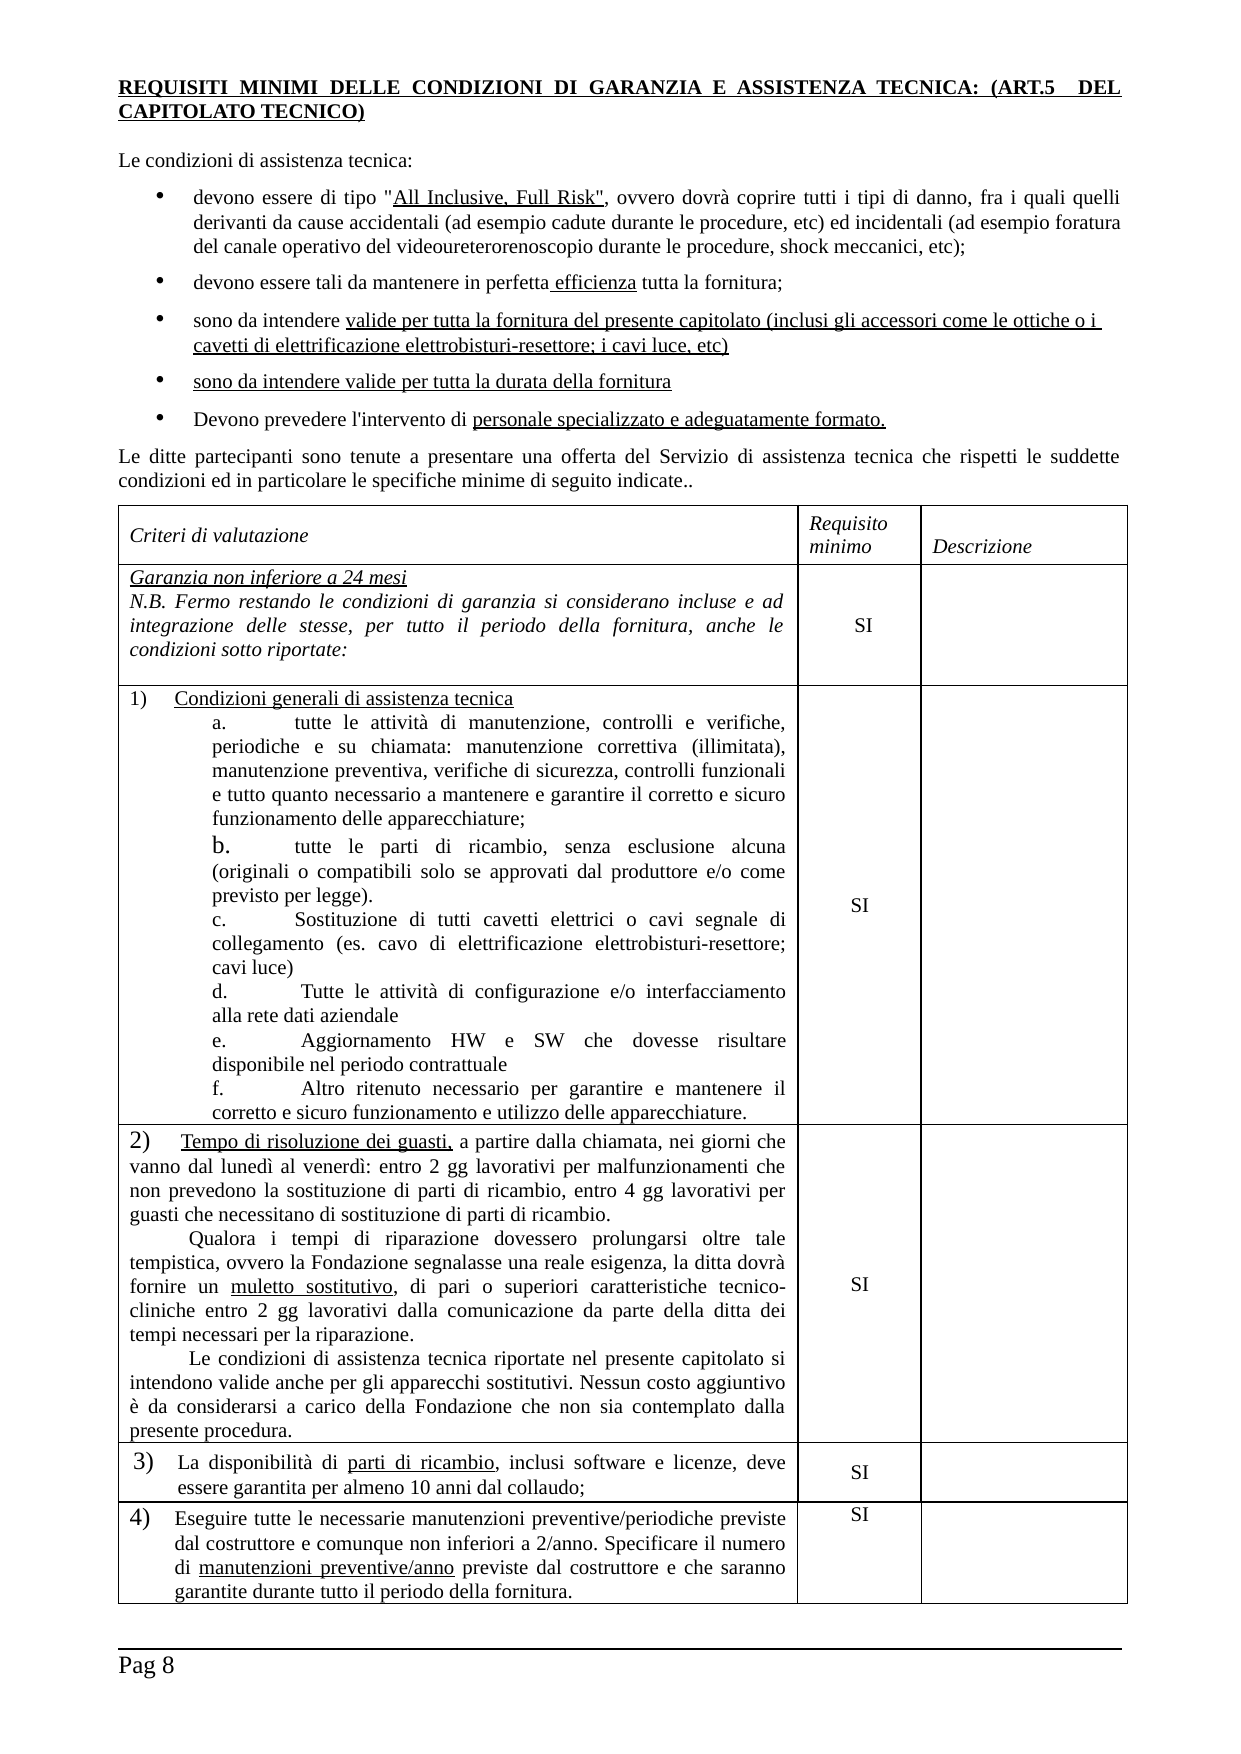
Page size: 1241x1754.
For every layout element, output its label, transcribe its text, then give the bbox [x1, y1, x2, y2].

table_cell Eseguire tutte le necessarie manutenzioni preventive/periodiche previste dal costruttore e comunque non inferiori a 2/anno. Specificare il numero di manutenzioni preventive/anno previste dal costruttore e che saranno garantite durante tutto il periodo della fornitura. [119, 1503, 797, 1603]
table_cell [922, 1503, 1127, 1603]
table_cell SI [799, 686, 920, 1124]
list sono da intendere valide per tutta la durata della fornitura [156, 369, 1122, 394]
table_cell Tempo di risoluzione dei guasti, a partire dalla chiamata, nei giorni che vanno dal lunedì al venerdì: entro 2 gg lavorativi per malfunzionamenti che non prevedono la sostituzione di parti di ricambio, entro 4 gg lavorativi per guasti che necessitano di sostituzione di parti di ricambio. Qualora i tempi di riparazione dovessero prolungarsi oltre tale tempistica, ovvero la Fondazione segnalasse una reale esigenza, la ditta dovrà fornire un muletto sostitutivo, di pari o superiori caratteristiche tecnico-cliniche entro 2 gg lavorativi dalla comunicazione da parte della ditta dei tempi necessari per la riparazione. Le condizioni di assistenza tecnica riportate nel presente capitolato si intendono valide anche per gli apparecchi sostitutivi. Nessun costo aggiuntivo è da considerarsi a carico della Fondazione che non sia contemplato dalla presente procedura. [119, 1125, 797, 1442]
table_header Criteri di valutazione [119, 506, 797, 563]
list devono essere tali da mantenere in perfetta efficienza tutta la fornitura; [156, 270, 1122, 295]
list sono da intendere valide per tutta la fornitura del presente capitolato (inclusi gli accessori come le ottiche o i cavetti di elettrificazione elettrobisturi-resettore; i cavi luce, etc) [156, 308, 1122, 357]
table_cell [922, 1125, 1127, 1442]
table_cell [922, 565, 1127, 685]
list devono essere di tipo "All Inclusive, Full Risk", ovvero dovrà coprire tutti i tipi di danno, fra i quali quelli derivanti da cause accidentali (ad esempio cadute durante le procedure, etc) ed incidentali (ad esempio foratura del canale operativo del videoureterorenoscopio durante le procedure, shock meccanici, etc); [156, 185, 1122, 258]
text CAPITOLATO TECNICO) [118, 97, 1122, 123]
text Le ditte partecipanti sono tenute a presentare una offerta del Servizio di assistenza tecnica che rispetti le suddette condizioni ed in particolare le specifiche minime di seguito indicate.. [118, 444, 1122, 492]
table_cell SI [799, 1125, 920, 1442]
table_cell SI [798, 1503, 921, 1603]
subtitle Le condizioni di assistenza tecnica: [118, 148, 1122, 172]
table_cell SI [799, 1443, 920, 1501]
table_header Requisito minimo [799, 506, 920, 563]
table_cell SI [799, 565, 920, 685]
table_cell [922, 686, 1127, 1124]
text REQUISITI MINIMI DELLE CONDIZIONI DI GARANZIA E ASSISTENZA TECNICA: (ART.5 DEL [118, 75, 1122, 96]
table_header Descrizione [922, 506, 1127, 563]
table_cell Condizioni generali di assistenza tecnica tutte le attività di manutenzione, controlli e verifiche, periodiche e su chiamata: manutenzione correttiva (illimitata), manutenzione preventiva, verifiche di sicurezza, controlli funzionali e tutto quanto necessario a mantenere e garantire il corretto e sicuro funzionamento delle apparecchiature; tutte le parti di ricambio, senza esclusione alcuna (originali o compatibili solo se approvati dal produttore e/o come previsto per legge). Sostituzione di tutti cavetti elettrici o cavi segnale di collegamento (es. cavo di elettrificazione elettrobisturi-resettore; cavi luce) Tutte le attività di configurazione e/o interfacciamento alla rete dati aziendale Aggiornamento HW e SW che dovesse risultare disponibile nel periodo contrattuale Altro ritenuto necessario per garantire e mantenere il corretto e sicuro funzionamento e utilizzo delle apparecchiature. [119, 686, 797, 1124]
list Devono prevedere l'intervento di personale specializzato e adeguatamente formato. [156, 406, 1122, 431]
table_cell La disponibilità di parti di ricambio, inclusi software e licenze, deve essere garantita per almeno 10 anni dal collaudo; [119, 1443, 797, 1501]
table_cell Garanzia non inferiore a 24 mesi N.B. Fermo restando le condizioni di garanzia si considerano incluse e ad integrazione delle stesse, per tutto il periodo della fornitura, anche le condizioni sotto riportate: [119, 565, 797, 685]
table_cell [922, 1443, 1127, 1501]
